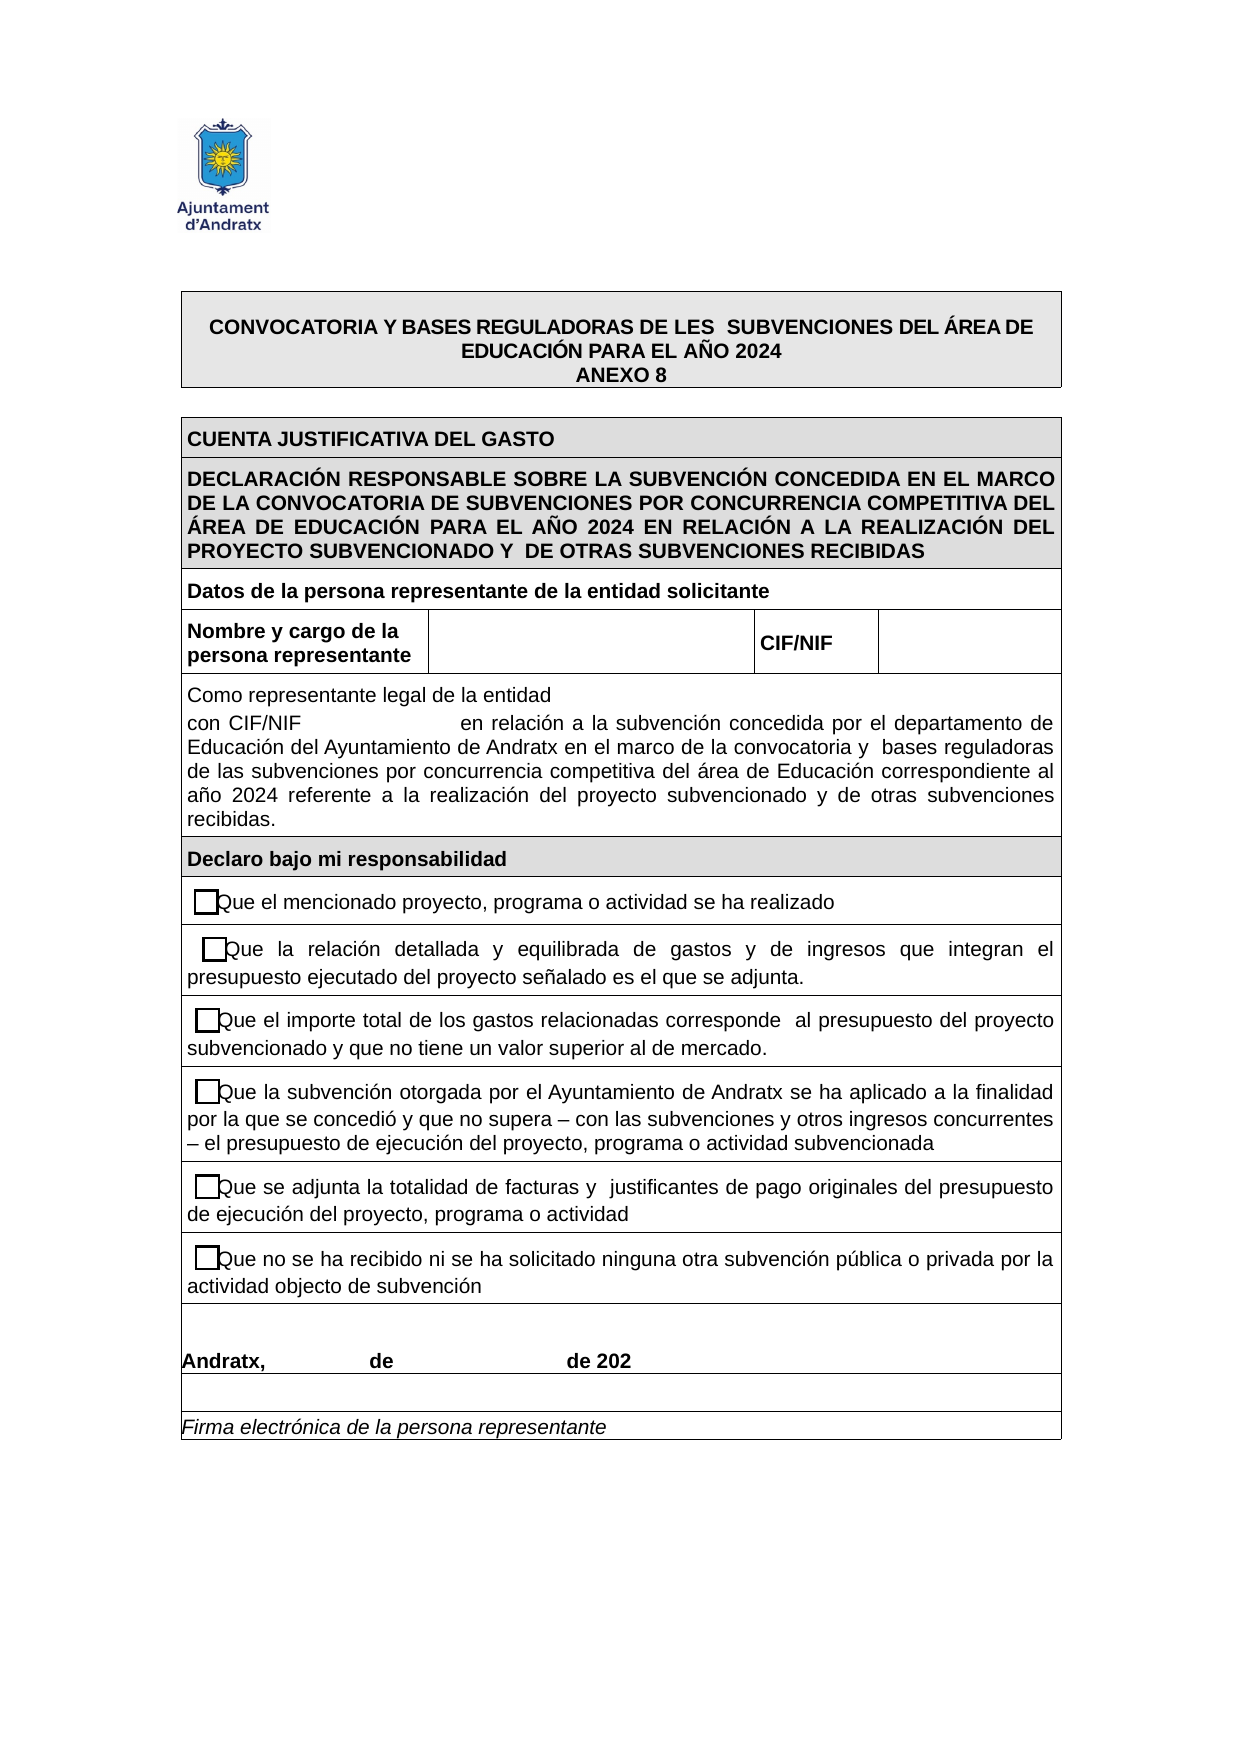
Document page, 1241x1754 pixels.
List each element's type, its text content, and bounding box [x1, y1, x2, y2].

table_cell CUENTA JUSTIFICATIVA DEL GASTO [182, 418, 1061, 457]
table_cell Andratx, de de 202 [182, 1304, 1061, 1373]
table_header CONVOCATORIA Y BASES REGULADORAS DE LES SUBVENCIONES DEL ÁREA DE EDUCACIÓN PARA EL AÑO 2024 ANEXO 8 [182, 292, 1061, 387]
table_cell Que no se ha recibido ni se ha solicitado ninguna otra subvención pública o privada por la actividad objecto de subvención [182, 1233, 1061, 1303]
table_cell Que se adjunta la totalidad de facturas y justificantes de pago originales del presupuesto de ejecución del proyecto, programa o actividad [182, 1162, 1061, 1232]
table_cell Que el importe total de los gastos relacionadas corresponde al presupuesto del proyecto subvencionado y que no tiene un valor superior al de mercado. [182, 996, 1061, 1066]
table_cell Que el mencionado proyecto, programa o actividad se ha realizado [182, 877, 1061, 923]
table_cell CIF/NIF [755, 610, 878, 673]
table_cell [879, 610, 1061, 673]
table_cell Que la relación detallada y equilibrada de gastos y de ingresos que integran el presupuesto ejecutado del proyecto señalado es el que se adjunta. [182, 925, 1061, 994]
table_cell [181, 388, 1061, 417]
picture [177, 118, 272, 233]
table_cell DECLARACIÓN RESPONSABLE SOBRE LA SUBVENCIÓN CONCEDIDA EN EL MARCO DE LA CONVOCATORIA DE SUBVENCIONES POR CONCURRENCIA COMPETITIVA DEL ÁREA DE EDUCACIÓN PARA EL AÑO 2024 EN RELACIÓN A LA REALIZACIÓN DEL PROYECTO SUBVENCIONADO Y DE OTRAS SUBVENCIONES RECIBIDAS [182, 458, 1061, 568]
table_cell Nombre y cargo de la persona representante [182, 610, 428, 673]
table_cell [429, 610, 754, 673]
table_cell Que la subvención otorgada por el Ayuntamiento de Andratx se ha aplicado a la finalidad por la que se concedió y que no supera – con las subvenciones y otros ingresos concurrentes – el presupuesto de ejecución del proyecto, programa o actividad subvencionada [182, 1067, 1061, 1161]
table_cell Como representante legal de la entidad con CIF/NIF en relación a la subvención concedida por el departamento de Educación del Ayuntamiento de Andratx en el marco de la convocatoria y bases reguladoras de las subvenciones por concurrencia competitiva del área de Educación correspondiente al año 2024 referente a la realización del proyecto subvencionado y de otras subvenciones recibidas. [182, 674, 1061, 836]
table_cell Datos de la persona representante de la entidad solicitante [182, 569, 1061, 609]
table_cell Declaro bajo mi responsabilidad [182, 837, 1061, 876]
table_cell [182, 1374, 1061, 1411]
table_cell Firma electrónica de la persona representante [182, 1412, 1061, 1439]
